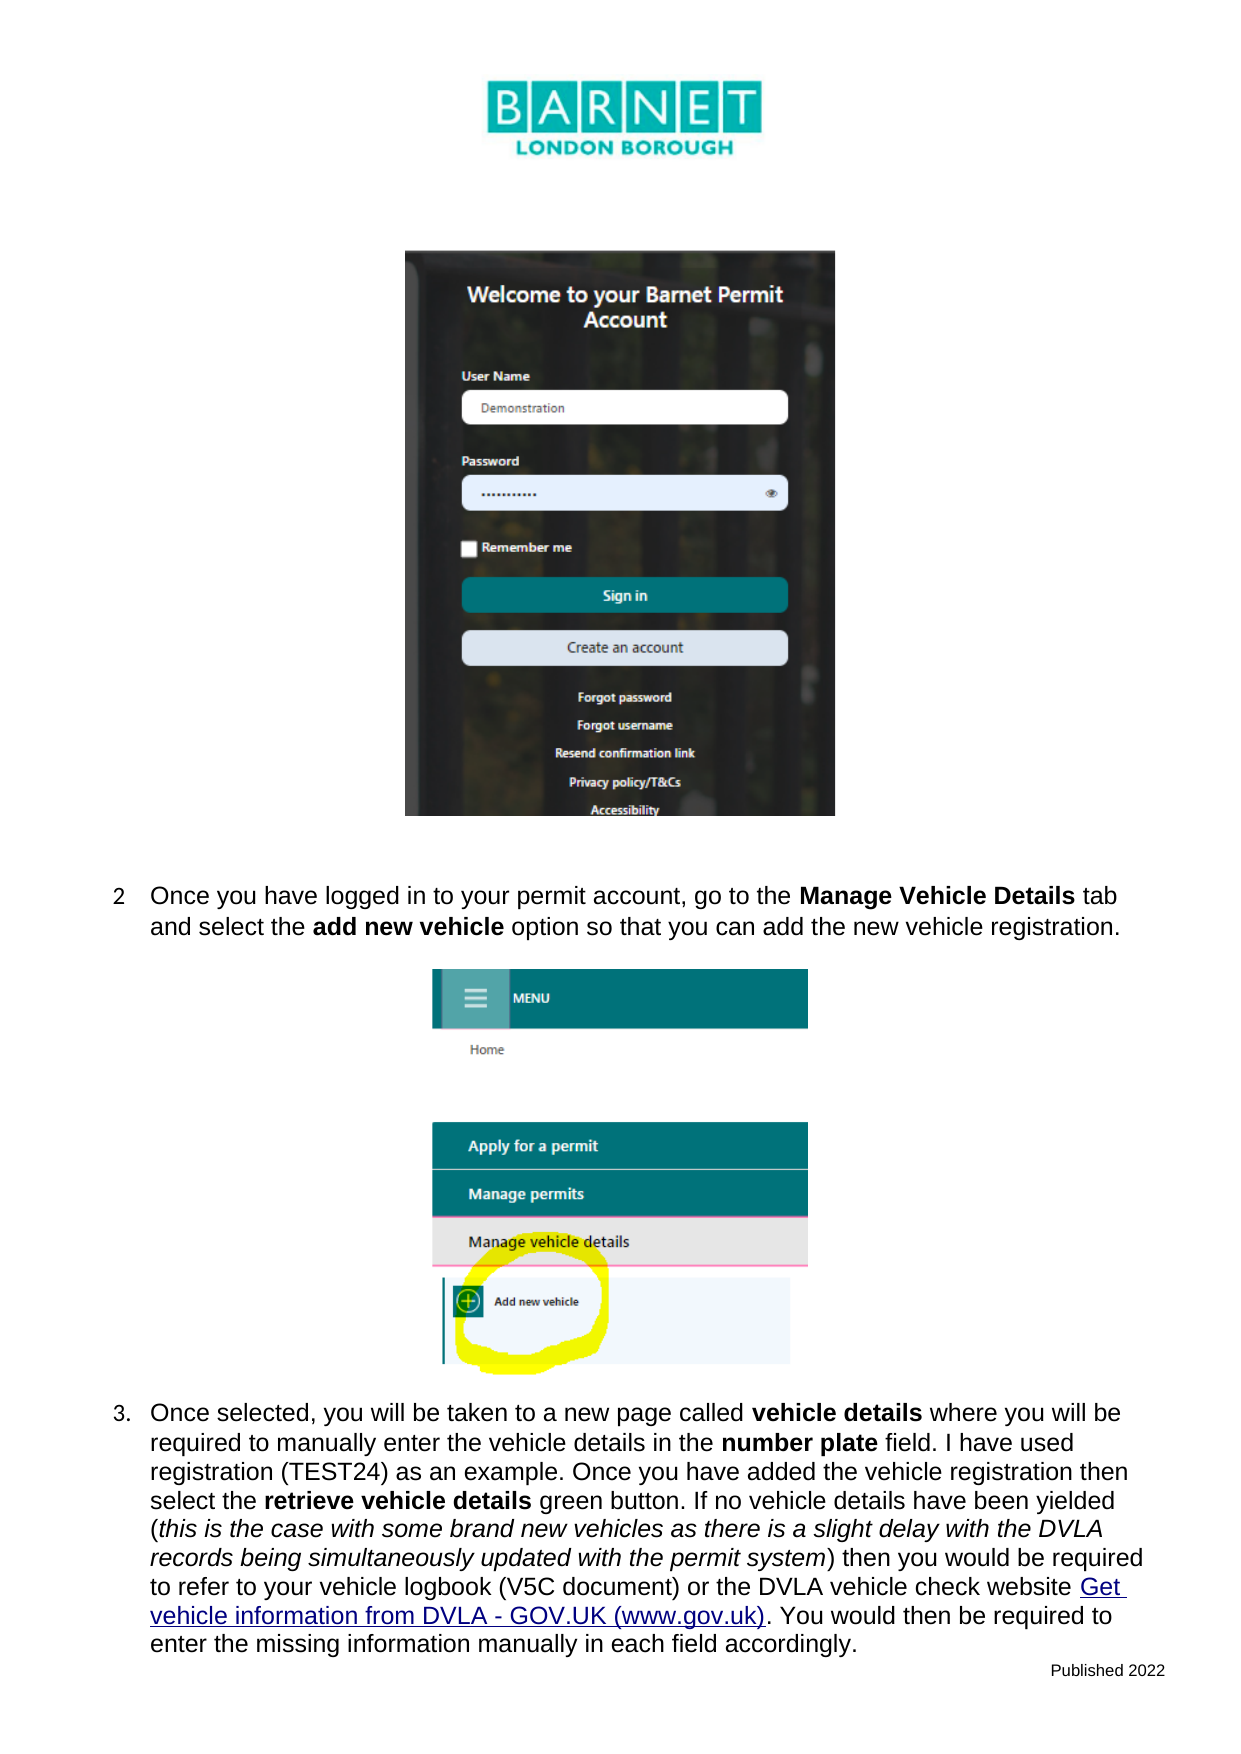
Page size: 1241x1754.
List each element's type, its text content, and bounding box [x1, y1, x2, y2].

list Once you have logged in to your permit account, go to the Manage Vehicle Details tab and select the add new vehicle option so that you can add the new vehicle registration. [112, 880, 1165, 941]
list Once selected, you will be taken to a new page called vehicle details where you will be required to manually enter the vehicle details in the number plate field. I have used registration (TEST24) as an example. Once you have added the vehicle registration then select the retrieve vehicle details green button. If no vehicle details have been yielded (this is the case with some brand new vehicles as there is a slight delay with the DVLA records being simultaneously updated with the permit system) then you would be required to refer to your vehicle logbook (V5C document) or the DVLA vehicle check website Get vehicle information from DVLA - GOV.UK (www.gov.uk). You would then be required to enter the missing information manually in each field accordingly. [112, 1398, 1165, 1658]
